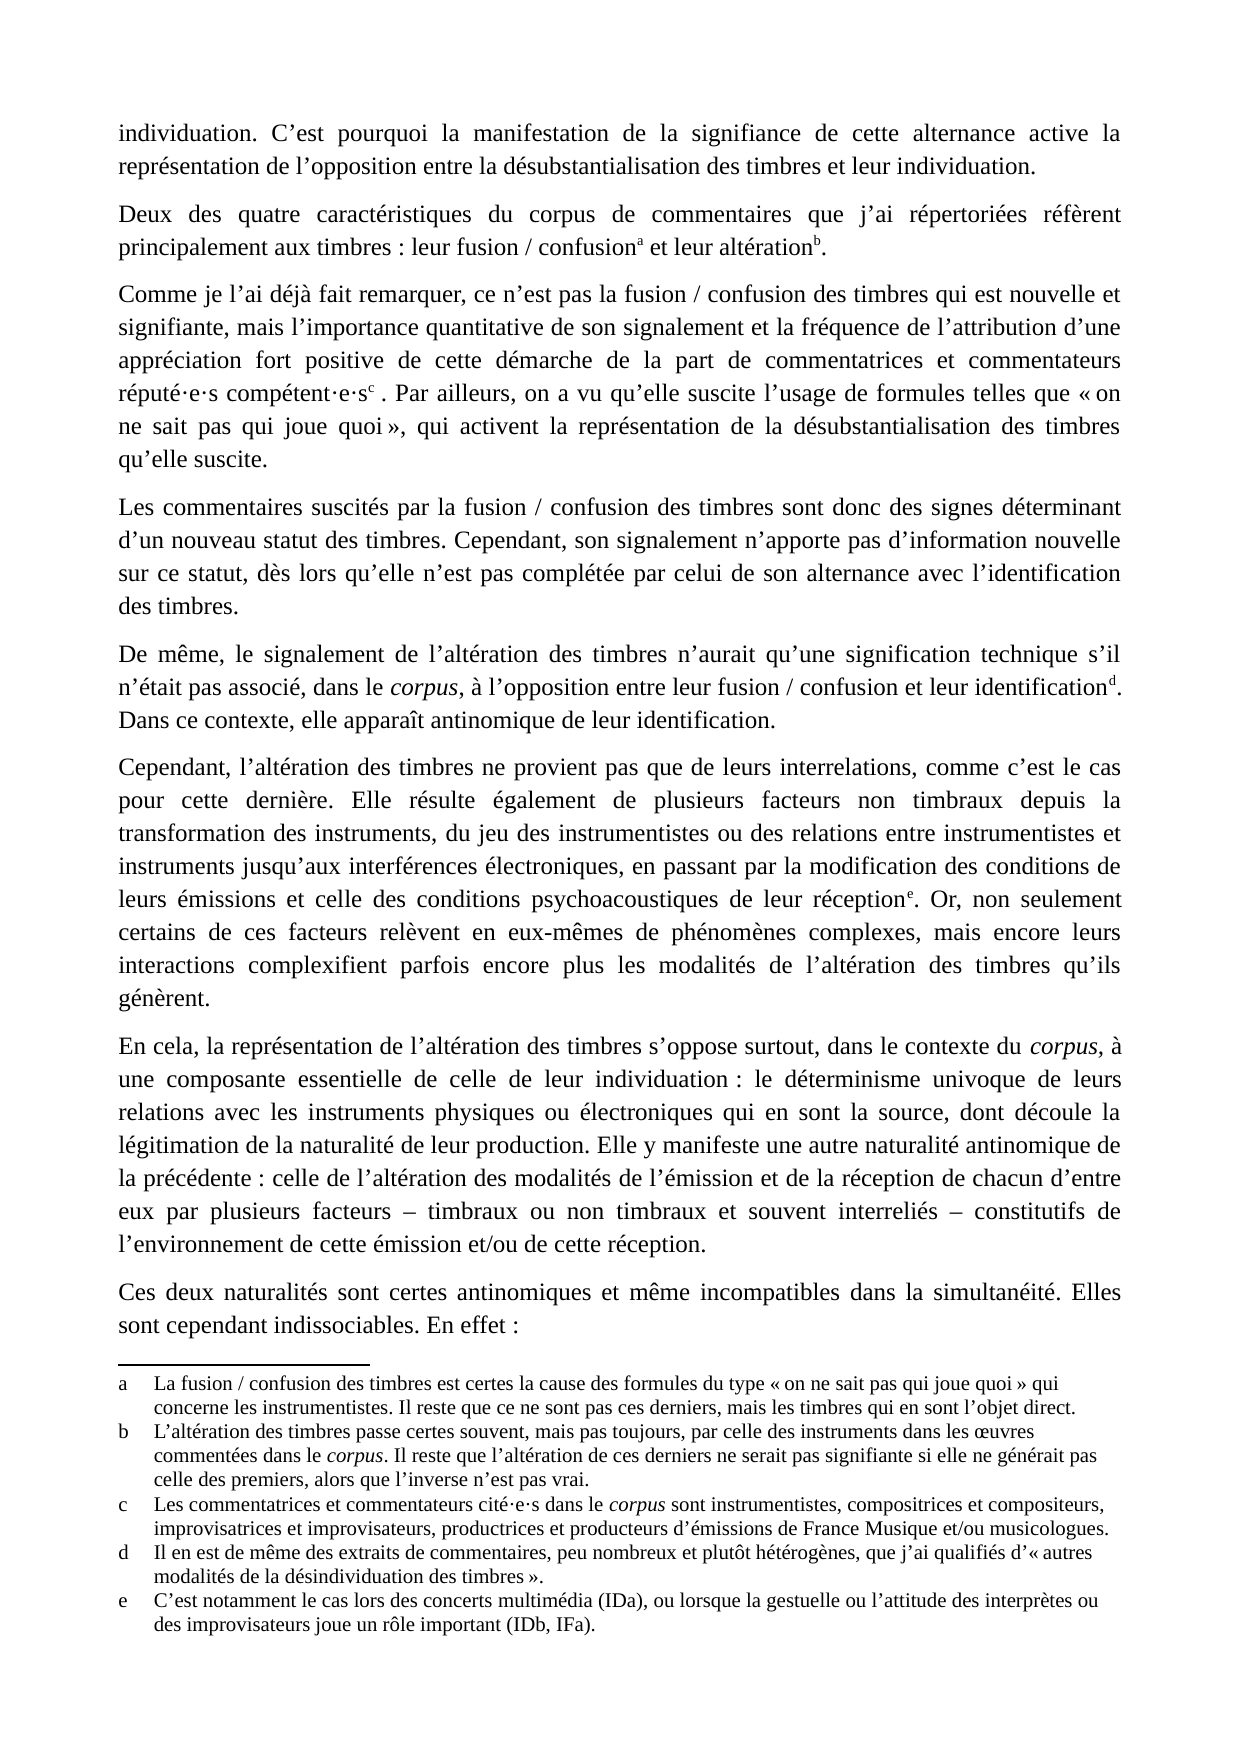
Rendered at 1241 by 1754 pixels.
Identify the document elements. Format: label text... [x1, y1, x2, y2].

text Ces deux naturalités sont certes antinomiques et même incompatibles dans la simultanéité. Elles sont cependant indissociables. En effet : [118, 1277, 1122, 1339]
text Les commentaires suscités par la fusion / confusion des timbres sont donc des signes déterminant d’un nouveau statut des timbres. Cependant, son signalement n’apporte pas d’information nouvelle sur ce statut, dès lors qu’elle n’est pas complétée par celui de son alternance avec l’identification des timbres. [118, 492, 1122, 620]
text C’est notamment le cas lors des concerts multimédia (IDa), ou lorsque la gestuelle ou l’attitude des interprètes ou des improvisateurs joue un rôle important (IDb, IFa). [118, 1588, 1122, 1636]
text Deux des quatre caractéristiques du corpus de commentaires que j’ai répertoriées réfèrent principalement aux timbres : leur fusion / confusion et leur altération. [118, 199, 1122, 261]
text individuation. C’est pourquoi la manifestation de la signifiance de cette alternance active la représentation de l’opposition entre la désubstantialisation des timbres et leur individuation. [118, 118, 1122, 180]
text Les commentatrices et commentateurs cité·e·s dans le corpus sont instrumentistes, compositrices et compositeurs, improvisatrices et improvisateurs, productrices et producteurs d’émissions de France Musique et/ou musicologues. [118, 1491, 1122, 1539]
text Cependant, l’altération des timbres ne provient pas que de leurs interrelations, comme c’est le cas pour cette dernière. Elle résulte également de plusieurs facteurs non timbraux depuis la transformation des instruments, du jeu des instrumentistes ou des relations entre instrumentistes et instruments jusqu’aux interférences électroniques, en passant par la modification des conditions de leurs émissions et celle des conditions psychoacoustiques de leur réception. Or, non seulement certains de ces facteurs relèvent en eux-mêmes de phénomènes complexes, mais encore leurs interactions complexifient parfois encore plus les modalités de l’altération des timbres qu’ils génèrent. [118, 752, 1122, 1012]
text La fusion / confusion des timbres est certes la cause des formules du type « on ne sait pas qui joue quoi » qui concerne les instrumentistes. Il reste que ce ne sont pas ces derniers, mais les timbres qui en sont l’objet direct. [118, 1371, 1122, 1419]
text Comme je l’ai déjà fait remarquer, ce n’est pas la fusion / confusion des timbres qui est nouvelle et signifiante, mais l’importance quantitative de son signalement et la fréquence de l’attribution d’une appréciation fort positive de cette démarche de la part de commentatrices et commentateurs réputé·e·s compétent·e·s . Par ailleurs, on a vu qu’elle suscite l’usage de formules telles que « on ne sait pas qui joue quoi », qui activent la représentation de la désubstantialisation des timbres qu’elle suscite. [118, 279, 1122, 473]
text De même, le signalement de l’altération des timbres n’aurait qu’une signification technique s’il n’était pas associé, dans le corpus, à l’opposition entre leur fusion / confusion et leur identification. Dans ce contexte, elle apparaît antinomique de leur identification. [118, 639, 1122, 733]
text Il en est de même des extraits de commentaires, peu nombreux et plutôt hétérogènes, que j’ai qualifiés d’« autres modalités de la désindividuation des timbres ». [118, 1539, 1122, 1588]
text En cela, la représentation de l’altération des timbres s’oppose surtout, dans le contexte du corpus, à une composante essentielle de celle de leur individuation : le déterminisme univoque de leurs relations avec les instruments physiques ou électroniques qui en sont la source, dont découle la légitimation de la naturalité de leur production. Elle y manifeste une autre naturalité antinomique de la précédente : celle de l’altération des modalités de l’émission et de la réception de chacun d’entre eux par plusieurs facteurs – timbraux ou non timbraux et souvent interreliés – constitutifs de l’environnement de cette émission et/ou de cette réception. [118, 1031, 1122, 1258]
text L’altération des timbres passe certes souvent, mais pas toujours, par celle des instruments dans les œuvres commentées dans le corpus. Il reste que l’altération de ces derniers ne serait pas signifiante si elle ne générait pas celle des premiers, alors que l’inverse n’est pas vrai. [118, 1419, 1122, 1491]
